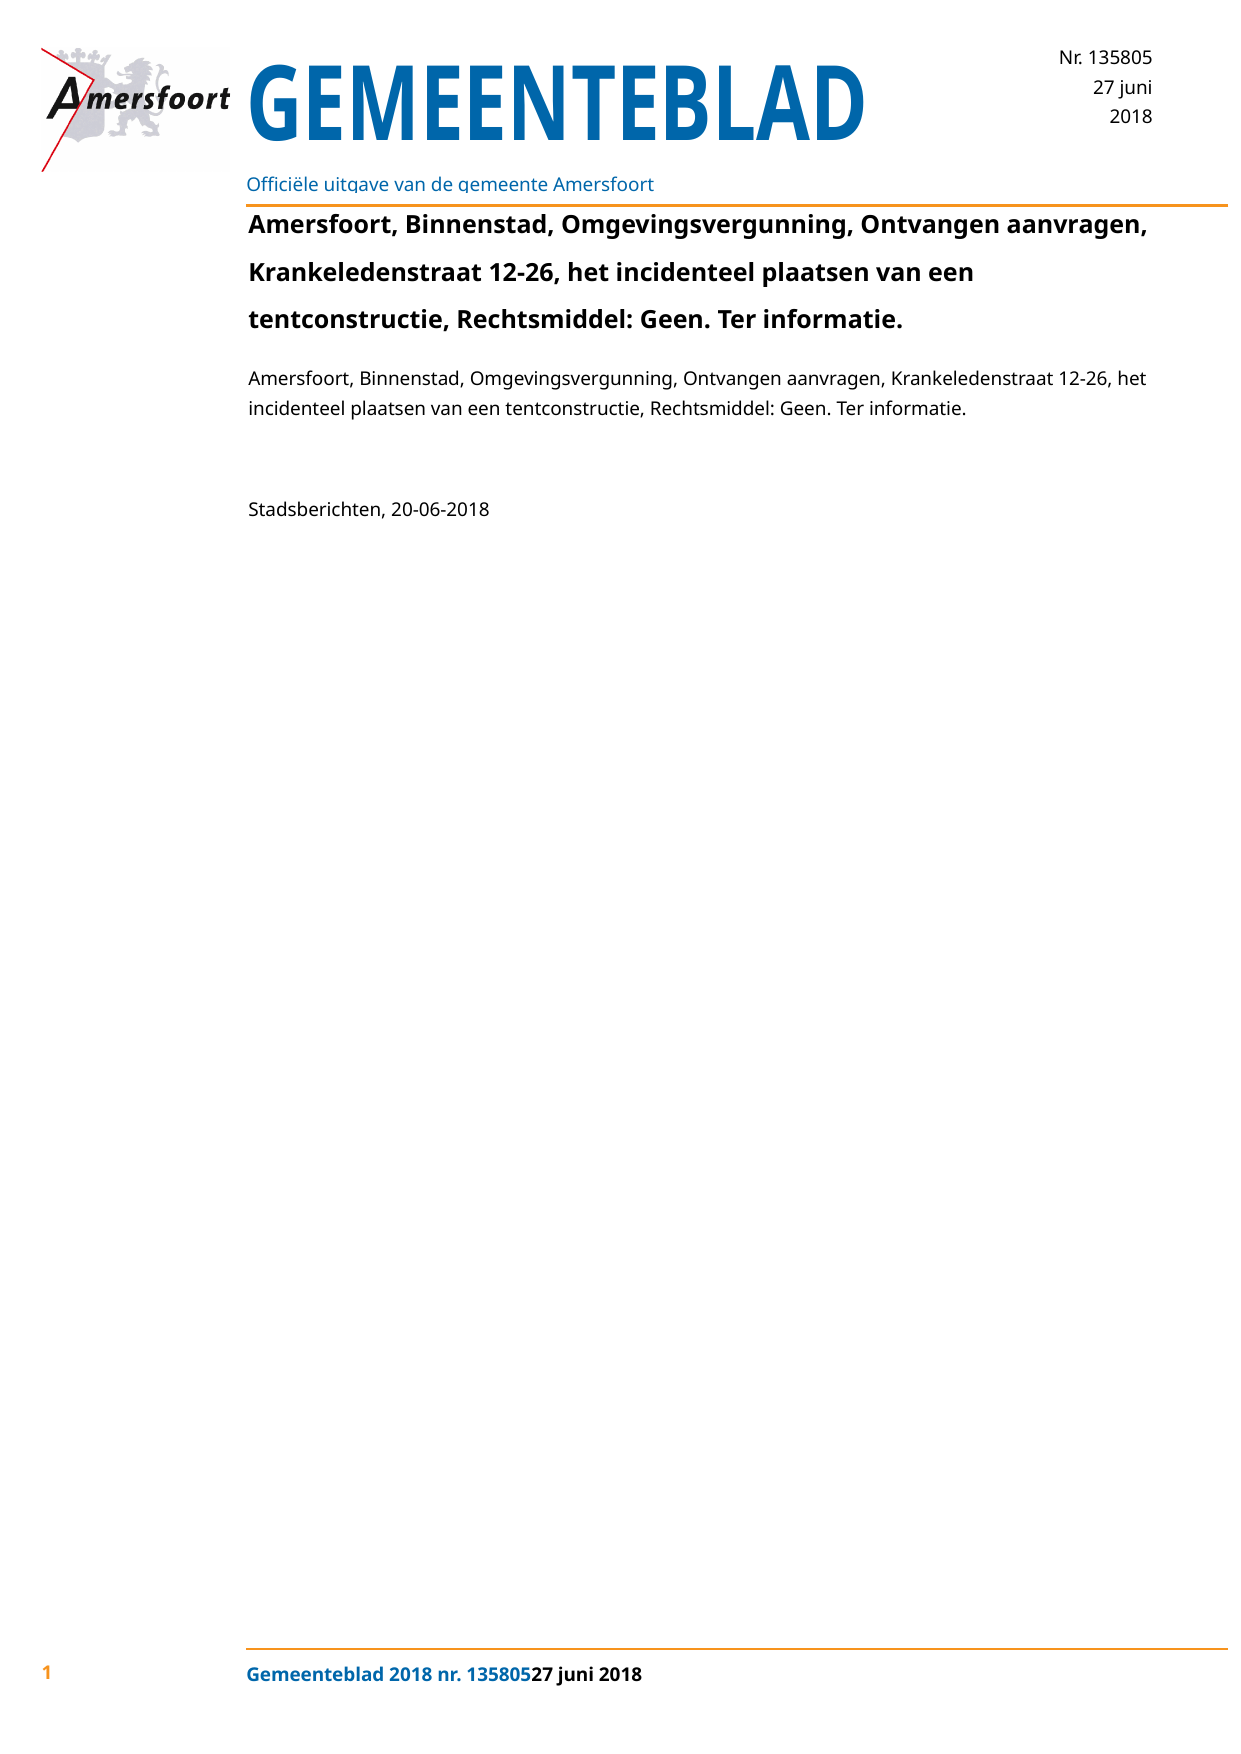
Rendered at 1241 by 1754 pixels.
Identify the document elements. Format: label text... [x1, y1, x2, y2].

text Amersfoort, Binnenstad, Omgevingsvergunning, Ontvangen aanvragen, Krankeledenstraat 12-26, het incidenteel plaatsen van een tentconstructie, Rechtsmiddel: Geen. Ter informatie. [248, 366, 1152, 421]
text Amersfoort, Binnenstad, Omgevingsvergunning, Ontvangen aanvragen, Krankeledenstraat 12-26, het incidenteel plaatsen van een tentconstructie, Rechtsmiddel: Geen. Ter informatie. [248, 207, 1152, 336]
text Stadsberichten, 20-06-2018 [248, 496, 1152, 522]
picture [41, 47, 231, 172]
